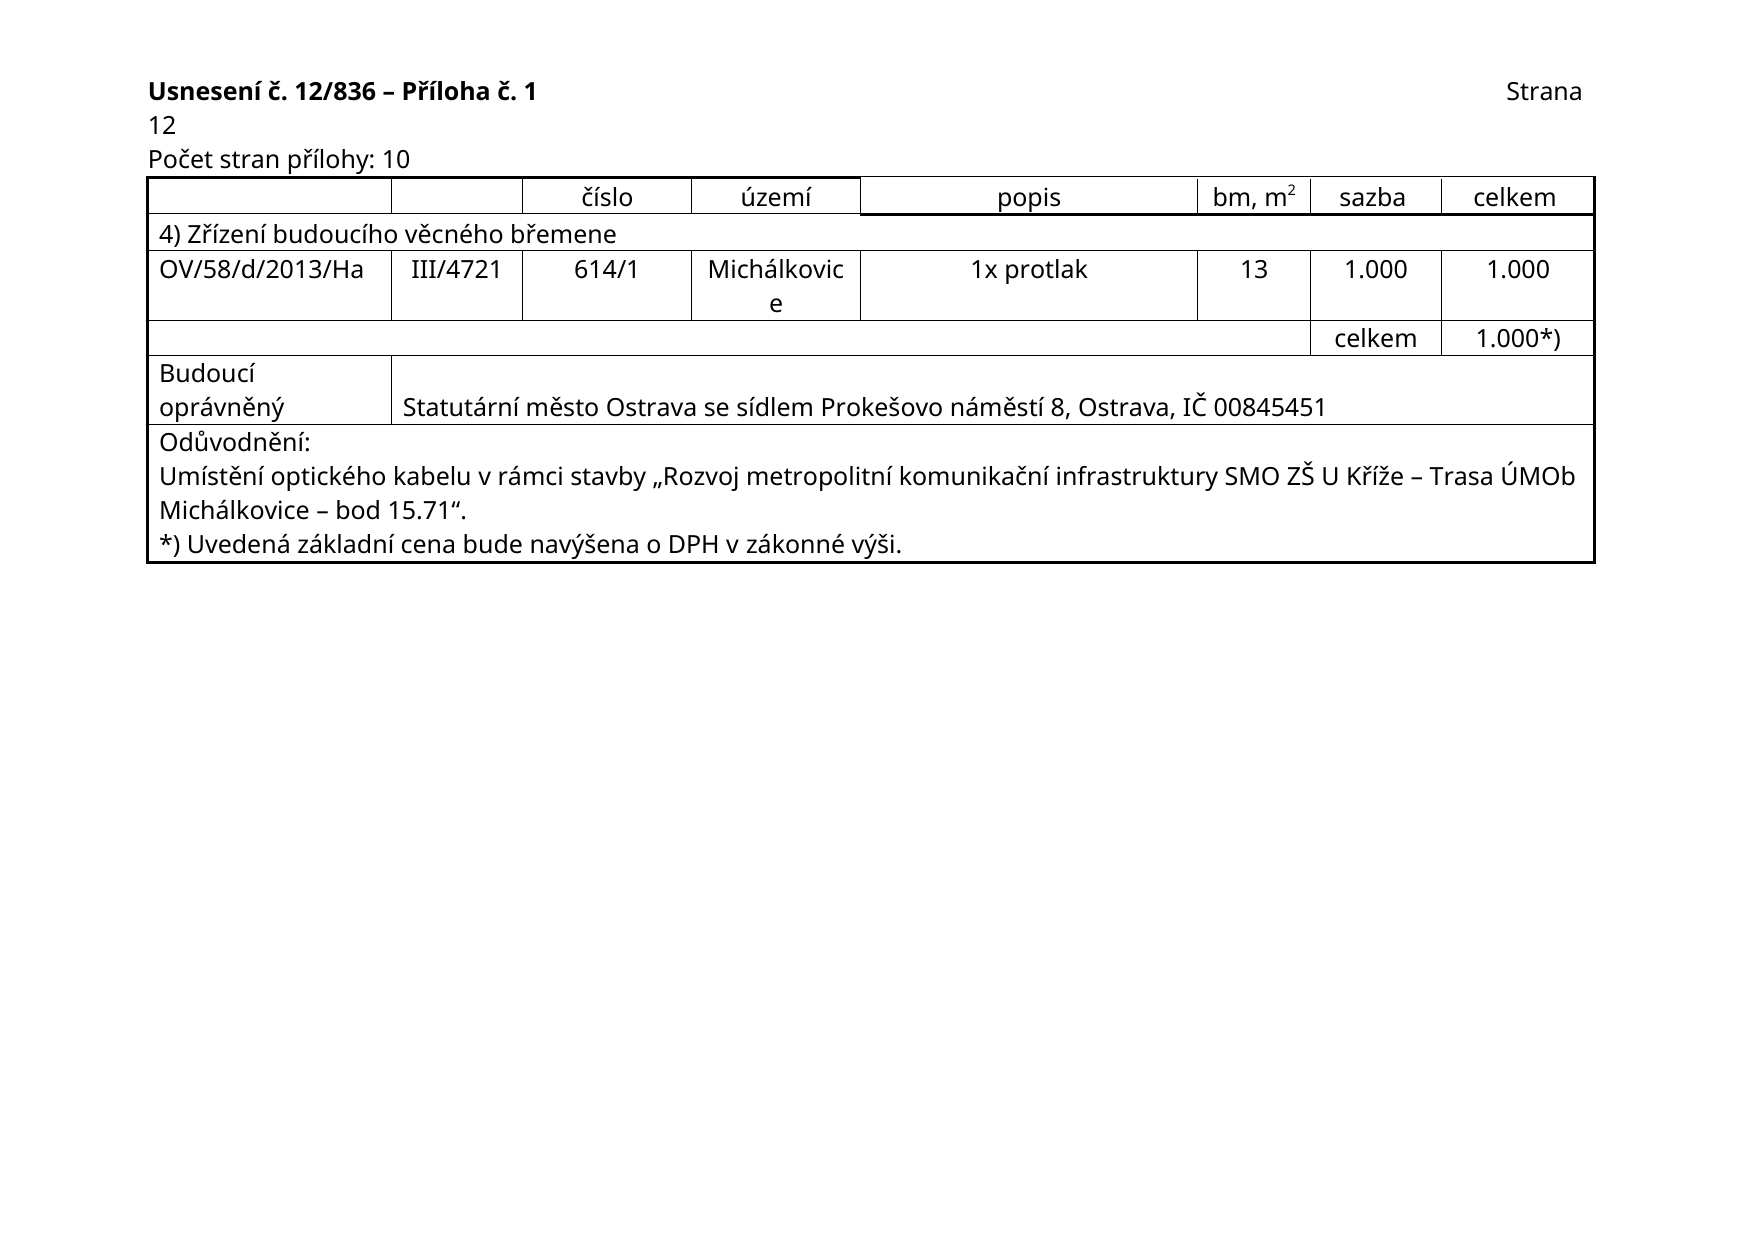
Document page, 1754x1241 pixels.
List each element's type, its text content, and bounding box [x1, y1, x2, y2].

table_cell Odůvodnění: Umístění optického kabelu v rámci stavby „Rozvoj metropolitní komunikační infrastruktury SMO ZŠ U Kříže – Trasa ÚMOb Michálkovice – bod 15.71“. *) Uvedená základní cena bude navýšena o DPH v zákonné výši. [149, 425, 1593, 561]
table_cell sazba [1310, 177, 1441, 213]
table_cell celkem [1441, 177, 1593, 213]
table_cell 13 [1198, 251, 1310, 319]
table_cell 4) Zřízení budoucího věcného břemene [149, 214, 1593, 250]
table_cell 1.000 [1311, 251, 1441, 319]
table_cell Statutární město Ostrava se sídlem Prokešovo náměstí 8, Ostrava, IČ 00845451 [392, 356, 1593, 424]
table_cell Michálkovice [692, 251, 860, 319]
table_cell 1.000 [1442, 251, 1593, 319]
table_cell popis [861, 177, 1198, 213]
table_cell [392, 179, 522, 213]
table_cell celkem [1311, 321, 1441, 355]
table_cell 1x protlak [861, 251, 1197, 319]
table_cell území [692, 179, 860, 213]
table_cell [149, 321, 1310, 355]
table_cell bm, m2 [1198, 177, 1310, 213]
table_cell 1.000*) [1442, 321, 1593, 355]
table_cell III/4721 [392, 251, 522, 319]
table_cell OV/58/d/2013/Ha [149, 251, 391, 319]
table_cell Budoucí oprávněný [149, 356, 391, 424]
table_cell 614/1 [523, 251, 691, 319]
table_cell [149, 179, 391, 213]
table_cell číslo [523, 179, 691, 213]
